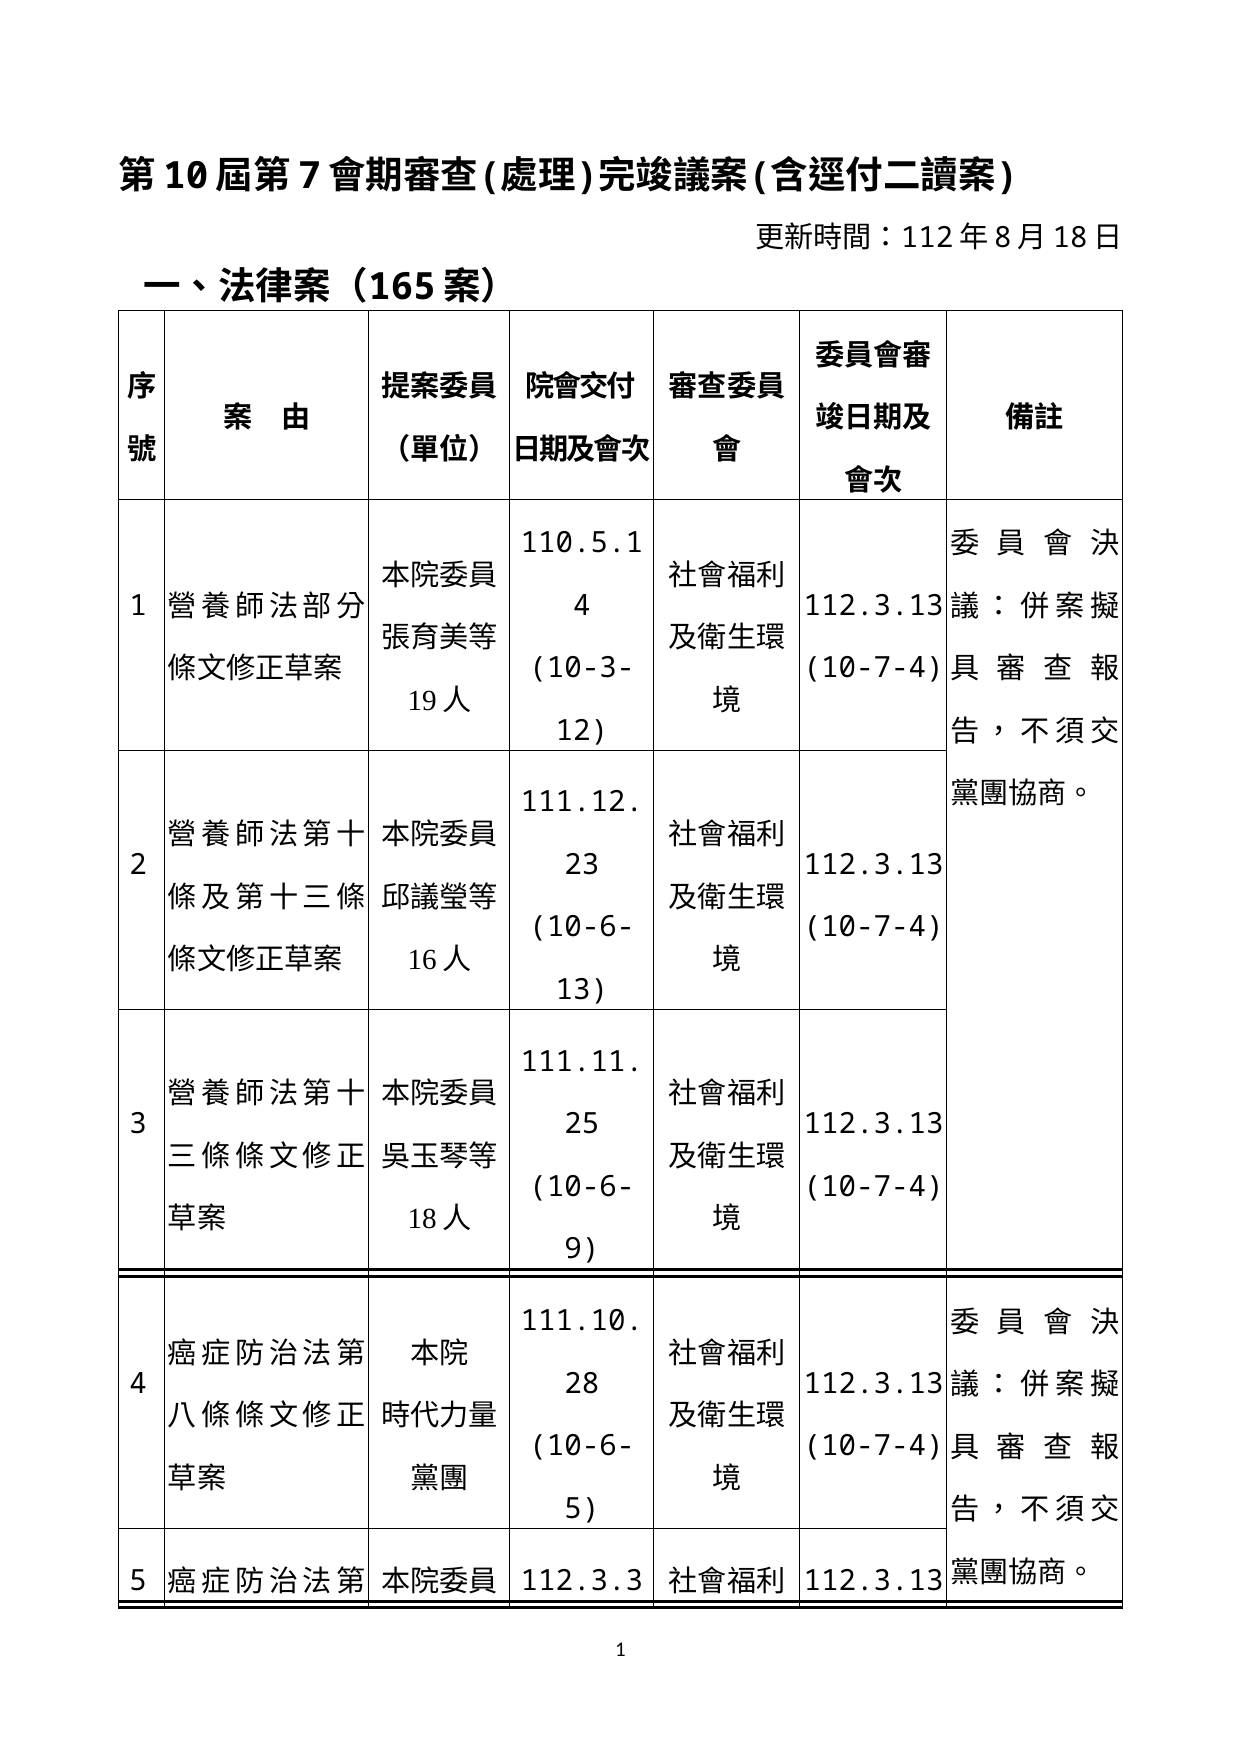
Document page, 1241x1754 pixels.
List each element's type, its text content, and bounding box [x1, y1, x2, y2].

table_cell 112.3.13 [800, 1529, 946, 1599]
table_cell 112.3.3 [510, 1529, 653, 1599]
table_cell 社會福利及衛生環境 [654, 1278, 799, 1528]
table_cell [119, 1278, 164, 1528]
table_cell 本院委員 張育美等19人 [369, 500, 509, 749]
table_cell 111.12.23 (10-6-13) [510, 751, 653, 1009]
table_cell [165, 1271, 368, 1275]
table_cell [947, 1271, 1122, 1275]
table_header 審查委員會 [654, 311, 799, 498]
table_cell 本院委員 [369, 1529, 509, 1599]
table_cell 社會福利及衛生環境 [654, 1010, 799, 1268]
table_header 院會交付 日期及會次 [510, 311, 653, 498]
subtitle 更新時間：112年8月18日 [118, 193, 1122, 256]
table_cell [510, 1271, 653, 1275]
table_header 序號 [119, 311, 164, 498]
table_cell 營養師法部分條文修正草案 [165, 500, 368, 749]
table_header 委員會審竣日期及會次 [800, 311, 946, 498]
table_cell 社會福利 [654, 1529, 799, 1599]
table_cell 112.3.13 (10-7-4) [800, 500, 946, 749]
subtitle 一、法律案（165案） [143, 256, 1122, 310]
table_cell [654, 1271, 799, 1275]
table_cell 營養師法第十三條條文修正草案 [165, 1010, 368, 1268]
table_cell [369, 1271, 509, 1275]
table_cell [119, 1010, 164, 1268]
table_cell [800, 1271, 946, 1275]
table_cell 110.5.14 (10-3-12) [510, 500, 653, 749]
table_cell [119, 1271, 164, 1275]
table_header 提案委員 （單位） [369, 311, 509, 498]
table_cell 111.11.25 (10-6-9) [510, 1010, 653, 1268]
table_cell 社會福利及衛生環境 [654, 500, 799, 749]
table_cell 營養師法第十條及第十三條條文修正草案 [165, 751, 368, 1009]
table_cell [119, 1529, 164, 1599]
table_cell [119, 500, 164, 749]
table_cell 社會福利及衛生環境 [654, 751, 799, 1009]
table_cell 委員會決議：併案擬具審查報告，不須交黨團協商。 [947, 1278, 1122, 1599]
table_cell 112.3.13 (10-7-4) [800, 1278, 946, 1528]
table_cell 委員會決議：併案擬具審查報告，不須交黨團協商。 [947, 500, 1122, 1268]
table_cell 本院委員 吳玉琴等18人 [369, 1010, 509, 1268]
table_header 備註 [947, 311, 1122, 498]
subtitle 第10屆第7會期審查(處理)完竣議案(含逕付二讀案) [118, 131, 1122, 193]
table_cell 112.3.13 (10-7-4) [800, 1010, 946, 1268]
table_cell [119, 751, 164, 1009]
table_header 案 由 [165, 311, 368, 498]
table_cell 112.3.13 (10-7-4) [800, 751, 946, 1009]
table_cell 癌症防治法第 [165, 1529, 368, 1599]
table_cell 癌症防治法第八條條文修正草案 [165, 1278, 368, 1528]
table_cell 本院 時代力量黨團 [369, 1278, 509, 1528]
table_cell 本院委員 邱議瑩等16人 [369, 751, 509, 1009]
table_cell 111.10.28 (10-6-5) [510, 1278, 653, 1528]
